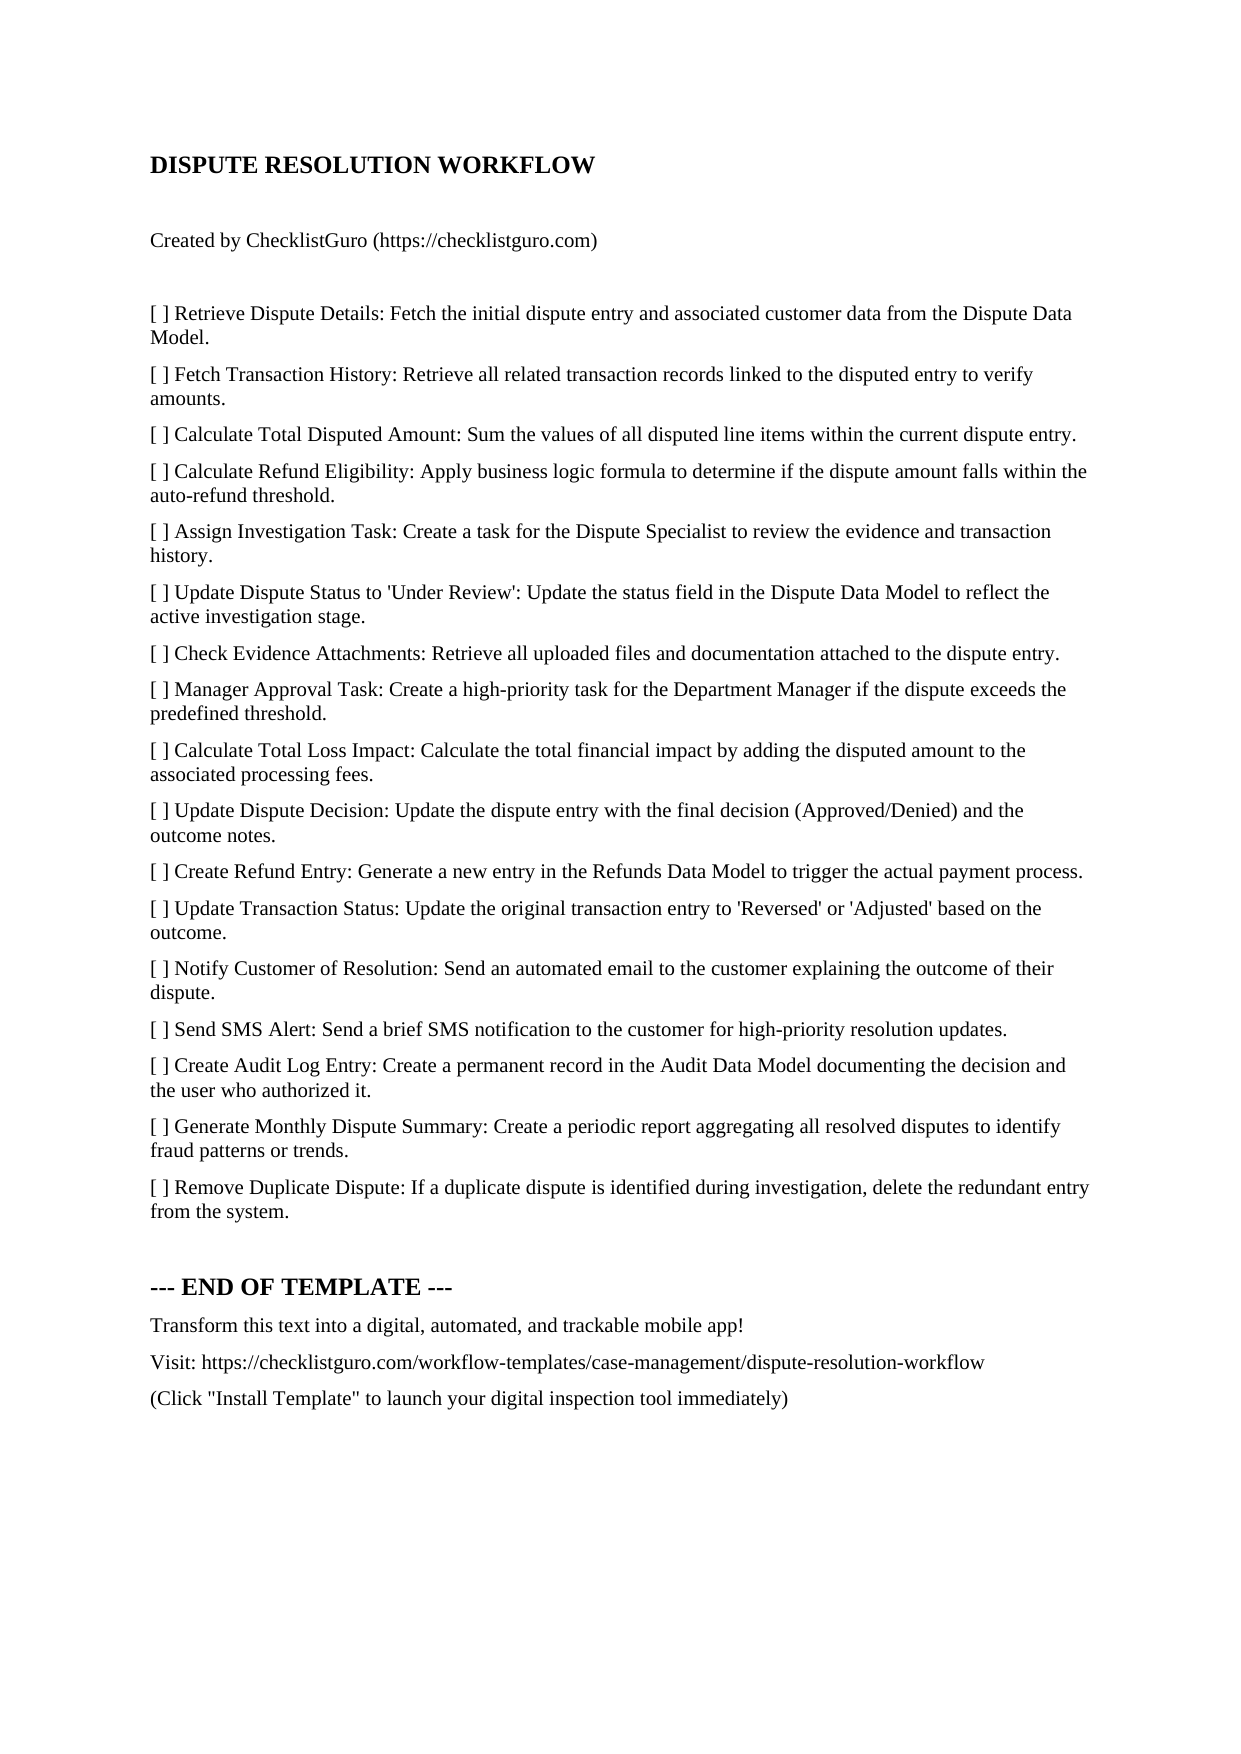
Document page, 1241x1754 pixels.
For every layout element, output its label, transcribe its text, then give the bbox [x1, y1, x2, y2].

text Visit: https://checklistguro.com/workflow-templates/case-management/dispute-resolution-workflow [150, 1350, 1090, 1374]
text [ ] Update Transaction Status: Update the original transaction entry to 'Reversed' or 'Adjusted' based on the outcome. [150, 896, 1090, 944]
text [ ] Create Audit Log Entry: Create a permanent record in the Audit Data Model documenting the decision and the user who authorized it. [150, 1053, 1090, 1102]
text [ ] Fetch Transaction History: Retrieve all related transaction records linked to the disputed entry to verify amounts. [150, 362, 1090, 410]
text Transform this text into a digital, automated, and trackable mobile app! [150, 1313, 1090, 1337]
text [ ] Retrieve Dispute Details: Fetch the initial dispute entry and associated customer data from the Dispute Data Model. [150, 301, 1090, 349]
text [ ] Update Dispute Decision: Update the dispute entry with the final decision (Approved/Denied) and the outcome notes. [150, 798, 1090, 847]
text [ ] Assign Investigation Task: Create a task for the Dispute Specialist to review the evidence and transaction history. [150, 519, 1090, 567]
text [ ] Calculate Total Disputed Amount: Sum the values of all disputed line items within the current dispute entry. [150, 422, 1090, 446]
text [ ] Check Evidence Attachments: Retrieve all uploaded files and documentation attached to the dispute entry. [150, 641, 1090, 665]
text [ ] Calculate Refund Eligibility: Apply business logic formula to determine if the dispute amount falls within the auto-refund threshold. [150, 459, 1090, 507]
text [ ] Notify Customer of Resolution: Send an automated email to the customer explaining the outcome of their dispute. [150, 956, 1090, 1004]
text [ ] Remove Duplicate Dispute: If a duplicate dispute is identified during investigation, delete the redundant entry from the system. [150, 1175, 1090, 1223]
text [ ] Generate Monthly Dispute Summary: Create a periodic report aggregating all resolved disputes to identify fraud patterns or trends. [150, 1114, 1090, 1162]
text [ ] Manager Approval Task: Create a high-priority task for the Department Manager if the dispute exceeds the predefined threshold. [150, 677, 1090, 725]
text [ ] Create Refund Entry: Generate a new entry in the Refunds Data Model to trigger the actual payment process. [150, 859, 1090, 883]
text --- END OF TEMPLATE --- [150, 1272, 1090, 1301]
text DISPUTE RESOLUTION WORKFLOW [150, 150, 1090, 179]
text [ ] Send SMS Alert: Send a brief SMS notification to the customer for high-priority resolution updates. [150, 1017, 1090, 1041]
text [ ] Calculate Total Loss Impact: Calculate the total financial impact by adding the disputed amount to the associated processing fees. [150, 738, 1090, 786]
text (Click "Install Template" to launch your digital inspection tool immediately) [150, 1386, 1090, 1410]
text Created by ChecklistGuro (https://checklistguro.com) [150, 228, 1090, 252]
text [ ] Update Dispute Status to 'Under Review': Update the status field in the Dispute Data Model to reflect the active investigation stage. [150, 580, 1090, 628]
